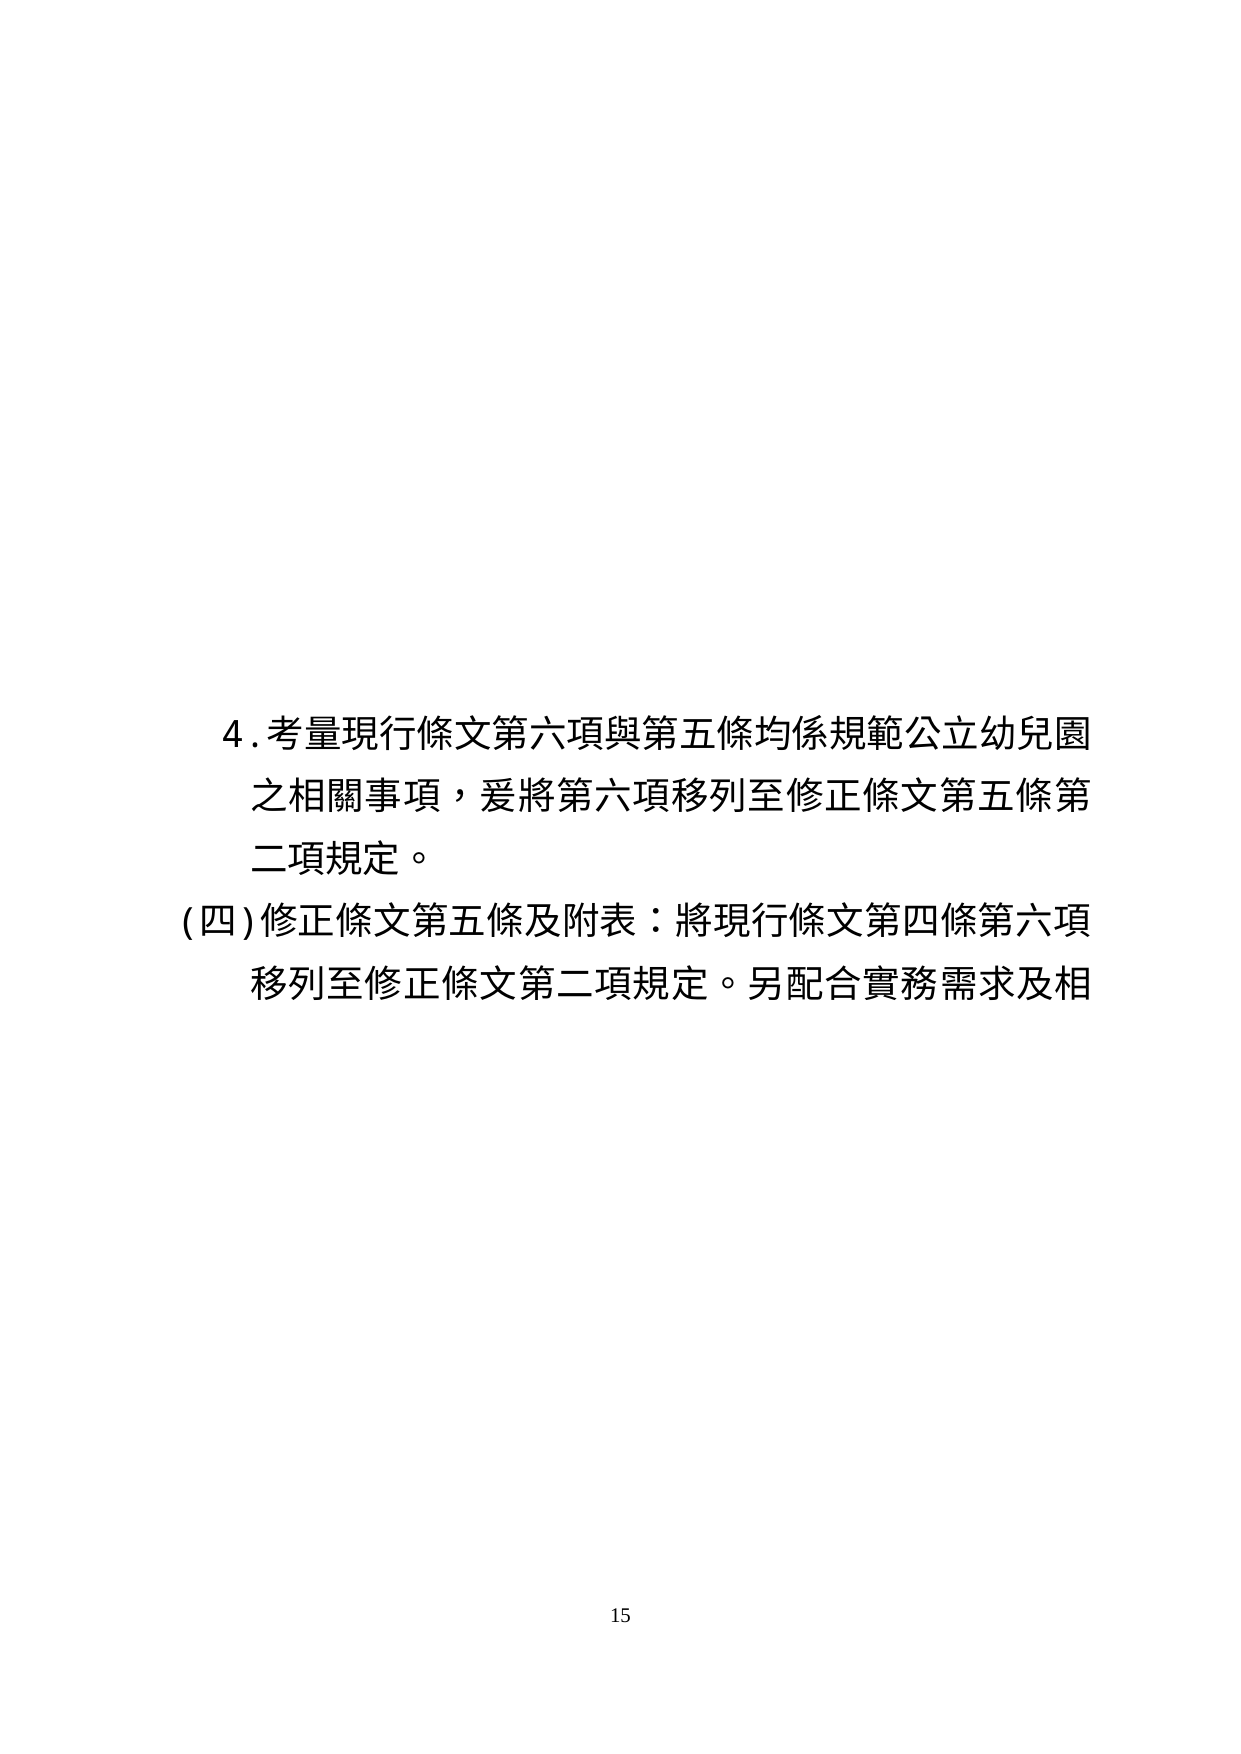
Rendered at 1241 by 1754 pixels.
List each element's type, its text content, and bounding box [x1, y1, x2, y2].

text 4.考量現行條文第六項與第五條均係規範公立幼兒園之相關事項，爰將第六項移列至修正條文第五條第二項規定。 [176, 689, 1092, 877]
text (四)修正條文第五條及附表：將現行條文第四條第六項移列至修正條文第二項規定。另配合實務需求及相 [176, 877, 1092, 1002]
